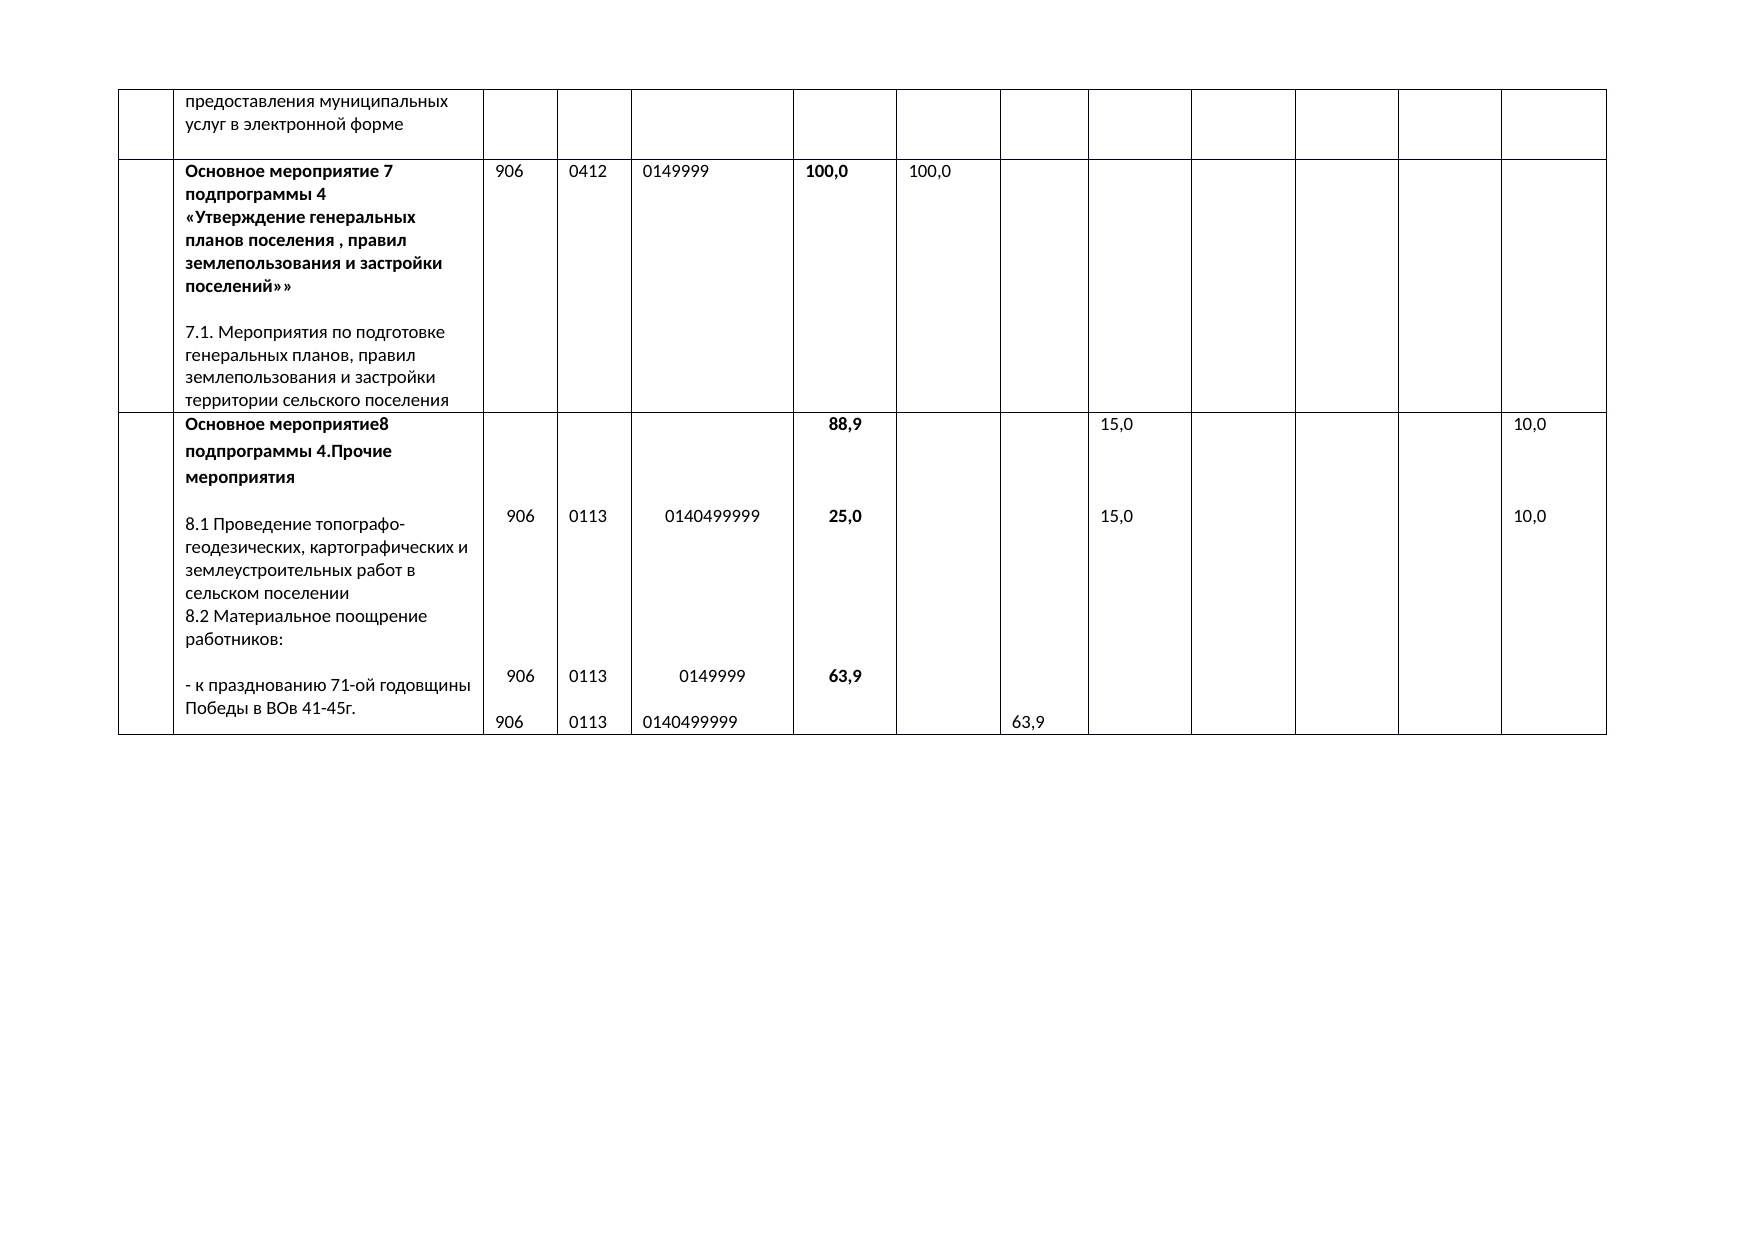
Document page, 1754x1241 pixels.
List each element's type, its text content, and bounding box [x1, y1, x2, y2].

table_cell [1089, 90, 1191, 158]
table_cell [1502, 90, 1606, 158]
table_cell предоставления муниципальных услуг в электронной форме [174, 90, 483, 158]
table_cell 100,0 [794, 160, 896, 412]
table_cell Основное мероприятие 7 подпрограммы 4 «Утверждение генеральных планов поселения , правил землепользования и застройки поселений»» 7.1. Мероприятия по подготовке генеральных планов, правил землепользования и застройки территории сельского поселения [174, 160, 483, 412]
table_cell 906 [484, 160, 557, 412]
table_cell 100,0 [897, 160, 1000, 412]
table_cell 63,9 [1001, 413, 1088, 733]
table_cell 0412 [558, 160, 631, 412]
table_cell [558, 90, 631, 158]
table_cell 0140499999 0149999 0140499999 [632, 413, 793, 733]
table_cell [119, 413, 173, 733]
table_cell 10,0 10,0 [1502, 413, 1606, 733]
table_cell 0113 0113 0113 [558, 413, 631, 733]
table_cell [1089, 160, 1191, 412]
table_cell [1399, 160, 1501, 412]
table_cell [1192, 413, 1295, 733]
table_cell [119, 90, 173, 158]
table_cell [897, 413, 1000, 733]
table_cell [1399, 413, 1501, 733]
table_cell [1296, 160, 1398, 412]
table_cell 0149999 [632, 160, 793, 412]
table_cell [1502, 160, 1606, 412]
table_cell [1192, 160, 1295, 412]
table_cell [1296, 413, 1398, 733]
table_cell Основное мероприятие8 подпрограммы 4.Прочие мероприятия 8.1 Проведение топографо-геодезических, картографических и землеустроительных работ в сельском поселении 8.2 Материальное поощрение работников: - к празднованию 71-ой годовщины Победы в ВОв 41-45г. [174, 413, 483, 733]
table_cell [1399, 90, 1501, 158]
table_cell [1001, 90, 1088, 158]
table_cell 15,0 15,0 [1089, 413, 1191, 733]
table_cell [1296, 90, 1398, 158]
table_cell [1192, 90, 1295, 158]
table_cell [1001, 160, 1088, 412]
table_cell [119, 160, 173, 412]
table_cell [484, 90, 557, 158]
table_cell [794, 90, 896, 158]
table_cell 88,9 25,0 63,9 [794, 413, 896, 733]
table_cell [632, 90, 793, 158]
table_cell 906 906 906 [484, 413, 557, 733]
table_cell [897, 90, 1000, 158]
